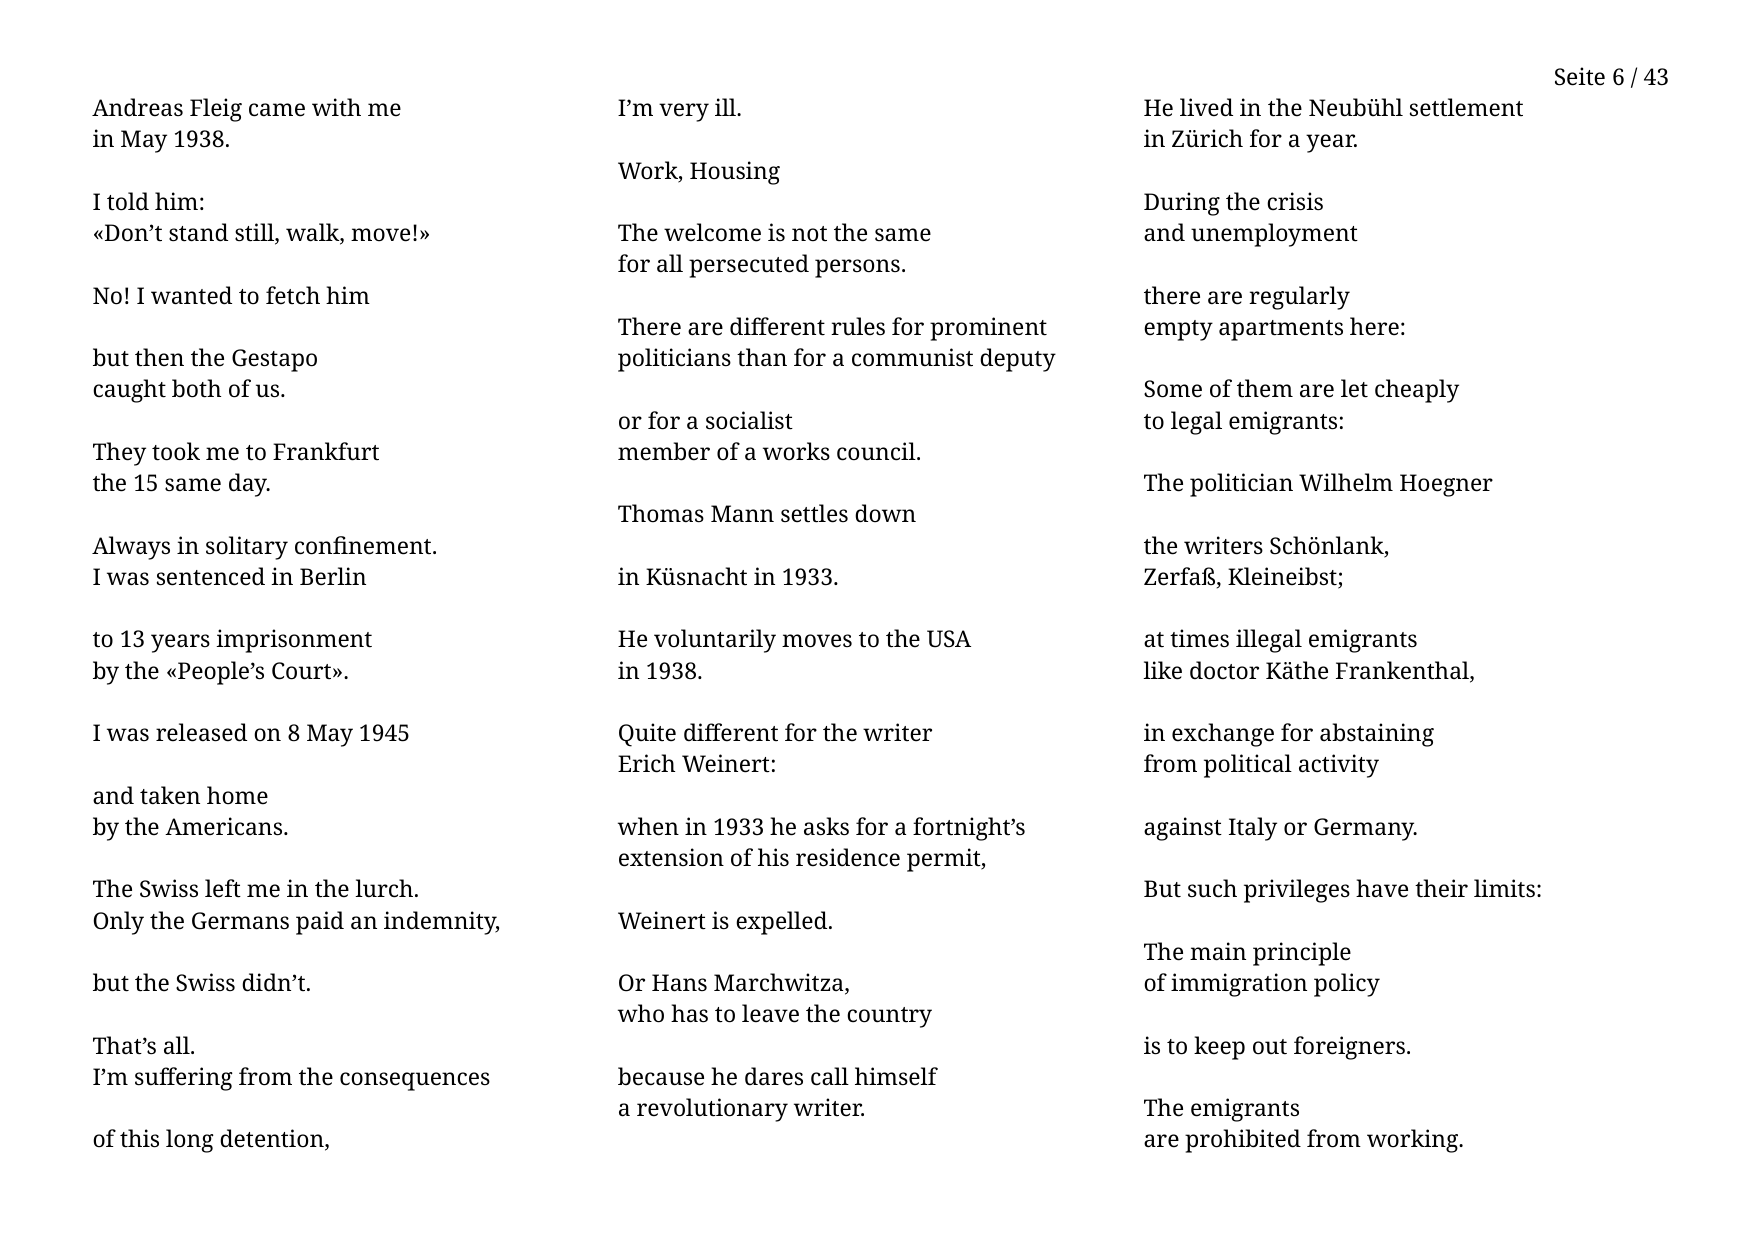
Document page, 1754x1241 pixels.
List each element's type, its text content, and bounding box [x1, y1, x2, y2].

text in Zürich for a year. [1143, 123, 1669, 155]
text extension of his residence permit, [618, 842, 1143, 873]
text empty apartments here: [1143, 311, 1669, 342]
text to 13 years imprisonment [92, 623, 618, 655]
text Only the Germans paid an indemnity, [92, 905, 618, 936]
text caught both of us. [92, 373, 618, 405]
text Or Hans Marchwitza, [618, 967, 1143, 998]
text There are different rules for prominent [618, 311, 1143, 342]
text Weinert is expelled. [618, 905, 1143, 936]
text a revolutionary writer. [618, 1092, 1143, 1123]
text or for a socialist [618, 405, 1143, 436]
text The main principle [1143, 936, 1669, 967]
text in Küsnacht in 1933. [618, 561, 1143, 592]
text like doctor Käthe Frankenthal, [1143, 655, 1669, 686]
text Quite different for the writer [618, 717, 1143, 748]
text Zerfaß, Kleineibst; [1143, 561, 1669, 592]
text but the Swiss didn’t. [92, 967, 618, 998]
text at times illegal emigrants [1143, 623, 1669, 655]
text against Italy or Germany. [1143, 811, 1669, 842]
text of immigration policy [1143, 967, 1669, 998]
text in May 1938. [92, 123, 618, 155]
text from political activity [1143, 748, 1669, 780]
text Some of them are let cheaply [1143, 373, 1669, 405]
text the 15 same day. [92, 467, 618, 498]
text The welcome is not the same [618, 217, 1143, 248]
text «Don’t stand still, walk, move!» [92, 217, 618, 248]
text They took me to Frankfurt [92, 436, 618, 467]
text During the crisis [1143, 186, 1669, 217]
text is to keep out foreigners. [1143, 1030, 1669, 1061]
text when in 1933 he asks for a fortnight’s [618, 811, 1143, 842]
text in 1938. [618, 655, 1143, 686]
text by the Americans. [92, 811, 618, 842]
text No! I wanted to fetch him [92, 280, 618, 311]
text and taken home [92, 780, 618, 811]
text because he dares call himself [618, 1061, 1143, 1092]
text in exchange for abstaining [1143, 717, 1669, 748]
text politicians than for a communist deputy [618, 342, 1143, 373]
text Andreas Fleig came with me [92, 92, 618, 123]
text but then the Gestapo [92, 342, 618, 373]
text He voluntarily moves to the USA [618, 623, 1143, 655]
text and unemployment [1143, 217, 1669, 248]
text The Swiss left me in the lurch. [92, 873, 618, 905]
text the writers Schönlank, [1143, 530, 1669, 561]
text The emigrants [1143, 1092, 1669, 1123]
text I was sentenced in Berlin [92, 561, 618, 592]
text of this long detention, [92, 1123, 618, 1155]
text Erich Weinert: [618, 748, 1143, 780]
text That’s all. [92, 1030, 618, 1061]
text Always in solitary confinement. [92, 530, 618, 561]
text I’m very ill. [618, 92, 1143, 123]
text I told him: [92, 186, 618, 217]
text I was released on 8 May 1945 [92, 717, 618, 748]
text by the «People’s Court». [92, 655, 618, 686]
text I’m suffering from the consequences [92, 1061, 618, 1092]
text The politician Wilhelm Hoegner [1143, 467, 1669, 498]
text member of a works council. [618, 436, 1143, 467]
text He lived in the Neubühl settlement [1143, 92, 1669, 123]
text who has to leave the country [618, 998, 1143, 1030]
text there are regularly [1143, 280, 1669, 311]
text for all persecuted persons. [618, 248, 1143, 280]
text are prohibited from working. [1143, 1123, 1669, 1155]
text But such privileges have their limits: [1143, 873, 1669, 905]
text to legal emigrants: [1143, 405, 1669, 436]
text Thomas Mann settles down [618, 498, 1143, 530]
text Work, Housing [618, 155, 1143, 186]
